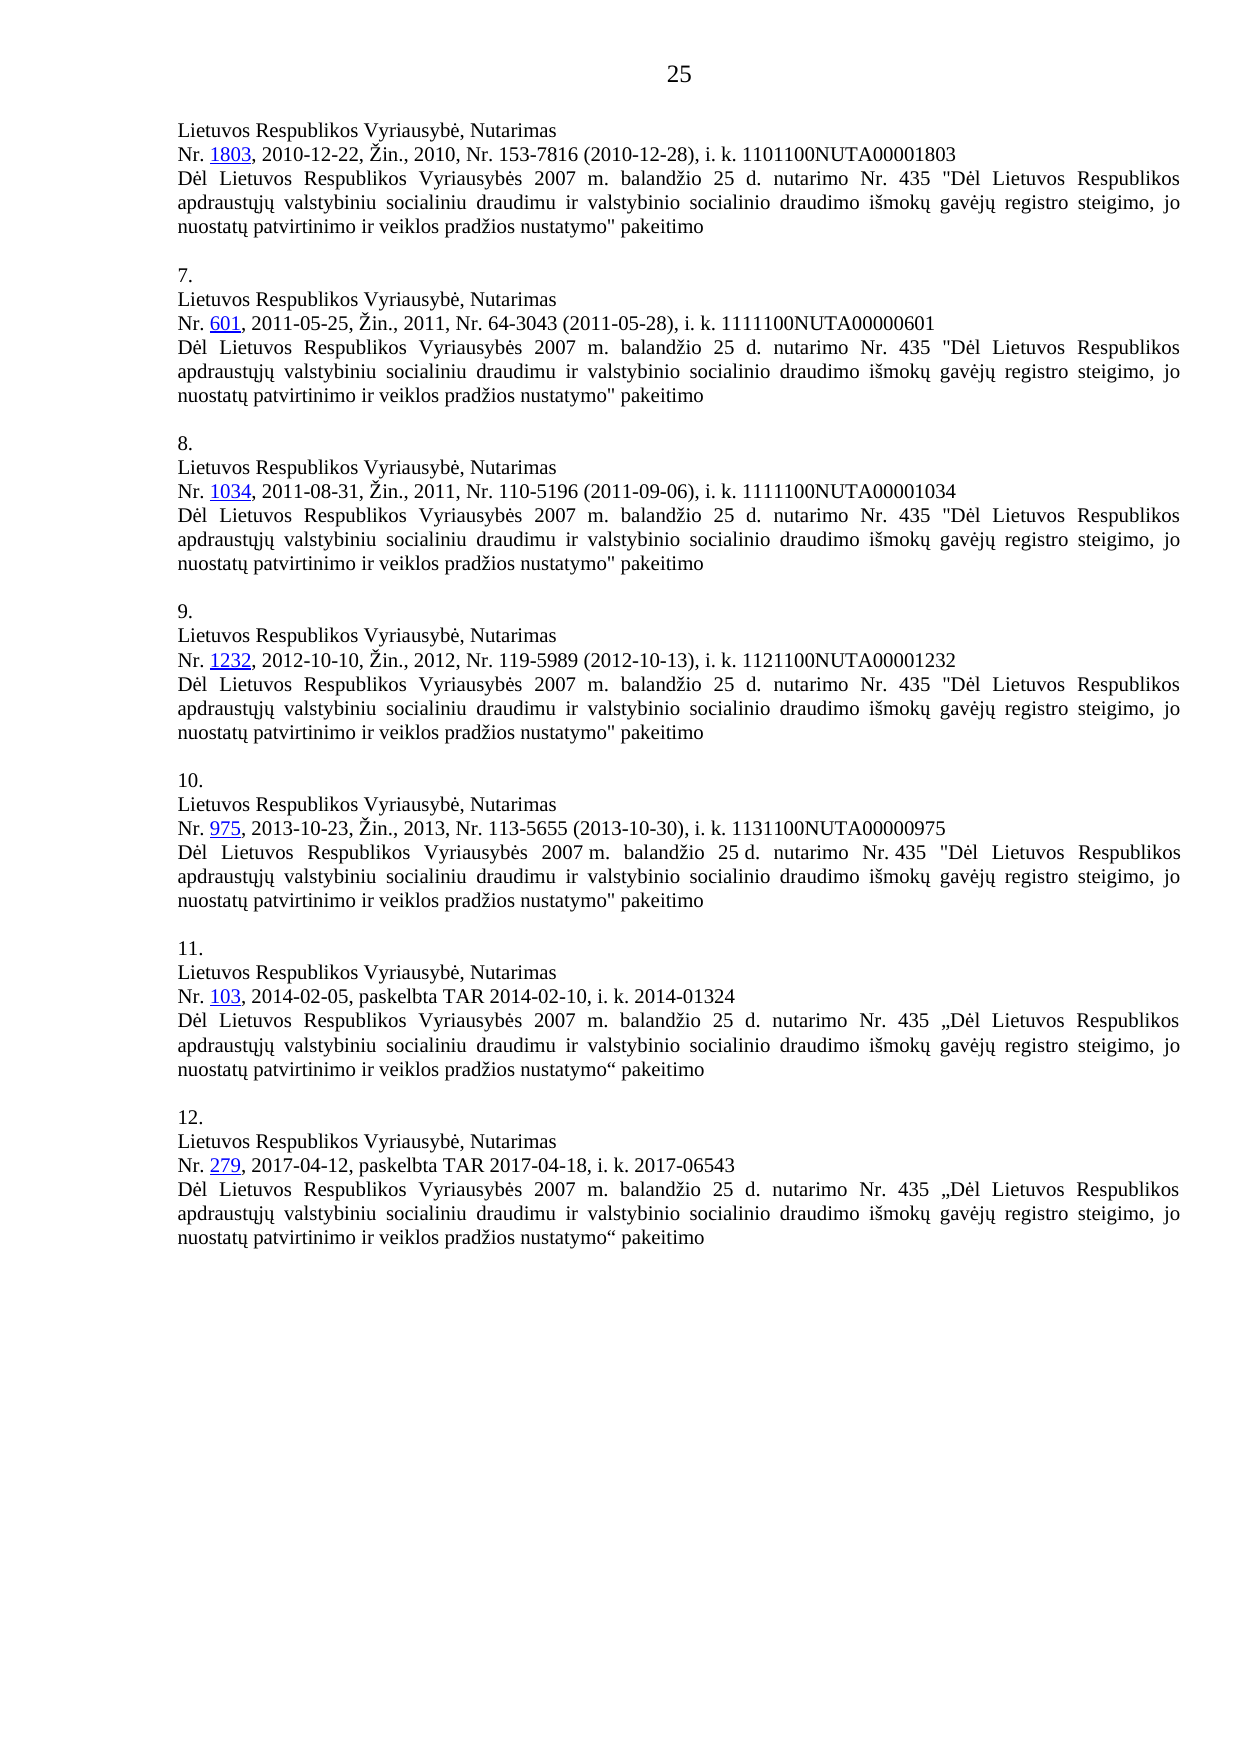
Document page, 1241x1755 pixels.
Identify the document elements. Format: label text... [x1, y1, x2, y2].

text Dėl Lietuvos Respublikos Vyriausybės 2007 m. balandžio 25 d. nutarimo Nr. 435 "Dėl Lietuvos Respublikos apdraustųjų valstybiniu socialiniu draudimu ir valstybinio socialinio draudimo išmokų gavėjų registro steigimo, jo nuostatų patvirtinimo ir veiklos pradžios nustatymo" pakeitimo [177, 840, 1181, 912]
text 10. [177, 768, 1181, 792]
text 8. [177, 431, 1181, 455]
text Dėl Lietuvos Respublikos Vyriausybės 2007 m. balandžio 25 d. nutarimo Nr. 435 "Dėl Lietuvos Respublikos apdraustųjų valstybiniu socialiniu draudimu ir valstybinio socialinio draudimo išmokų gavėjų registro steigimo, jo nuostatų patvirtinimo ir veiklos pradžios nustatymo" pakeitimo [177, 335, 1181, 407]
text Nr. 975, 2013-10-23, Žin., 2013, Nr. 113-5655 (2013-10-30), i. k. 1131100NUTA00000975 [177, 816, 1181, 840]
text 7. [177, 262, 1181, 287]
text Dėl Lietuvos Respublikos Vyriausybės 2007 m. balandžio 25 d. nutarimo Nr. 435 "Dėl Lietuvos Respublikos apdraustųjų valstybiniu socialiniu draudimu ir valstybinio socialinio draudimo išmokų gavėjų registro steigimo, jo nuostatų patvirtinimo ir veiklos pradžios nustatymo" pakeitimo [177, 672, 1181, 744]
text Lietuvos Respublikos Vyriausybė, Nutarimas [177, 623, 1181, 647]
text 11. [177, 936, 1181, 960]
text 12. [177, 1105, 1181, 1129]
text Dėl Lietuvos Respublikos Vyriausybės 2007 m. balandžio 25 d. nutarimo Nr. 435 "Dėl Lietuvos Respublikos apdraustųjų valstybiniu socialiniu draudimu ir valstybinio socialinio draudimo išmokų gavėjų registro steigimo, jo nuostatų patvirtinimo ir veiklos pradžios nustatymo" pakeitimo [177, 503, 1181, 575]
text Lietuvos Respublikos Vyriausybė, Nutarimas [177, 287, 1181, 311]
text Nr. 1803, 2010-12-22, Žin., 2010, Nr. 153-7816 (2010-12-28), i. k. 1101100NUTA00001803 [177, 142, 1181, 166]
text Dėl Lietuvos Respublikos Vyriausybės 2007 m. balandžio 25 d. nutarimo Nr. 435 "Dėl Lietuvos Respublikos apdraustųjų valstybiniu socialiniu draudimu ir valstybinio socialinio draudimo išmokų gavėjų registro steigimo, jo nuostatų patvirtinimo ir veiklos pradžios nustatymo" pakeitimo [177, 166, 1181, 238]
text Nr. 279, 2017-04-12, paskelbta TAR 2017-04-18, i. k. 2017-06543 [177, 1153, 1181, 1177]
text Lietuvos Respublikos Vyriausybė, Nutarimas [177, 792, 1181, 816]
text Lietuvos Respublikos Vyriausybė, Nutarimas [177, 455, 1181, 479]
text 9. [177, 599, 1181, 623]
text Lietuvos Respublikos Vyriausybė, Nutarimas [177, 1129, 1181, 1153]
text Nr. 103, 2014-02-05, paskelbta TAR 2014-02-10, i. k. 2014-01324 [177, 984, 1181, 1008]
text Nr. 1232, 2012-10-10, Žin., 2012, Nr. 119-5989 (2012-10-13), i. k. 1121100NUTA00001232 [177, 647, 1181, 672]
text Nr. 601, 2011-05-25, Žin., 2011, Nr. 64-3043 (2011-05-28), i. k. 1111100NUTA00000601 [177, 311, 1181, 335]
text Lietuvos Respublikos Vyriausybė, Nutarimas [177, 118, 1181, 142]
text Dėl Lietuvos Respublikos Vyriausybės 2007 m. balandžio 25 d. nutarimo Nr. 435 „Dėl Lietuvos Respublikos apdraustųjų valstybiniu socialiniu draudimu ir valstybinio socialinio draudimo išmokų gavėjų registro steigimo, jo nuostatų patvirtinimo ir veiklos pradžios nustatymo“ pakeitimo [177, 1008, 1181, 1081]
text Nr. 1034, 2011-08-31, Žin., 2011, Nr. 110-5196 (2011-09-06), i. k. 1111100NUTA00001034 [177, 479, 1181, 503]
text Lietuvos Respublikos Vyriausybė, Nutarimas [177, 960, 1181, 984]
text Dėl Lietuvos Respublikos Vyriausybės 2007 m. balandžio 25 d. nutarimo Nr. 435 „Dėl Lietuvos Respublikos apdraustųjų valstybiniu socialiniu draudimu ir valstybinio socialinio draudimo išmokų gavėjų registro steigimo, jo nuostatų patvirtinimo ir veiklos pradžios nustatymo“ pakeitimo [177, 1177, 1181, 1249]
